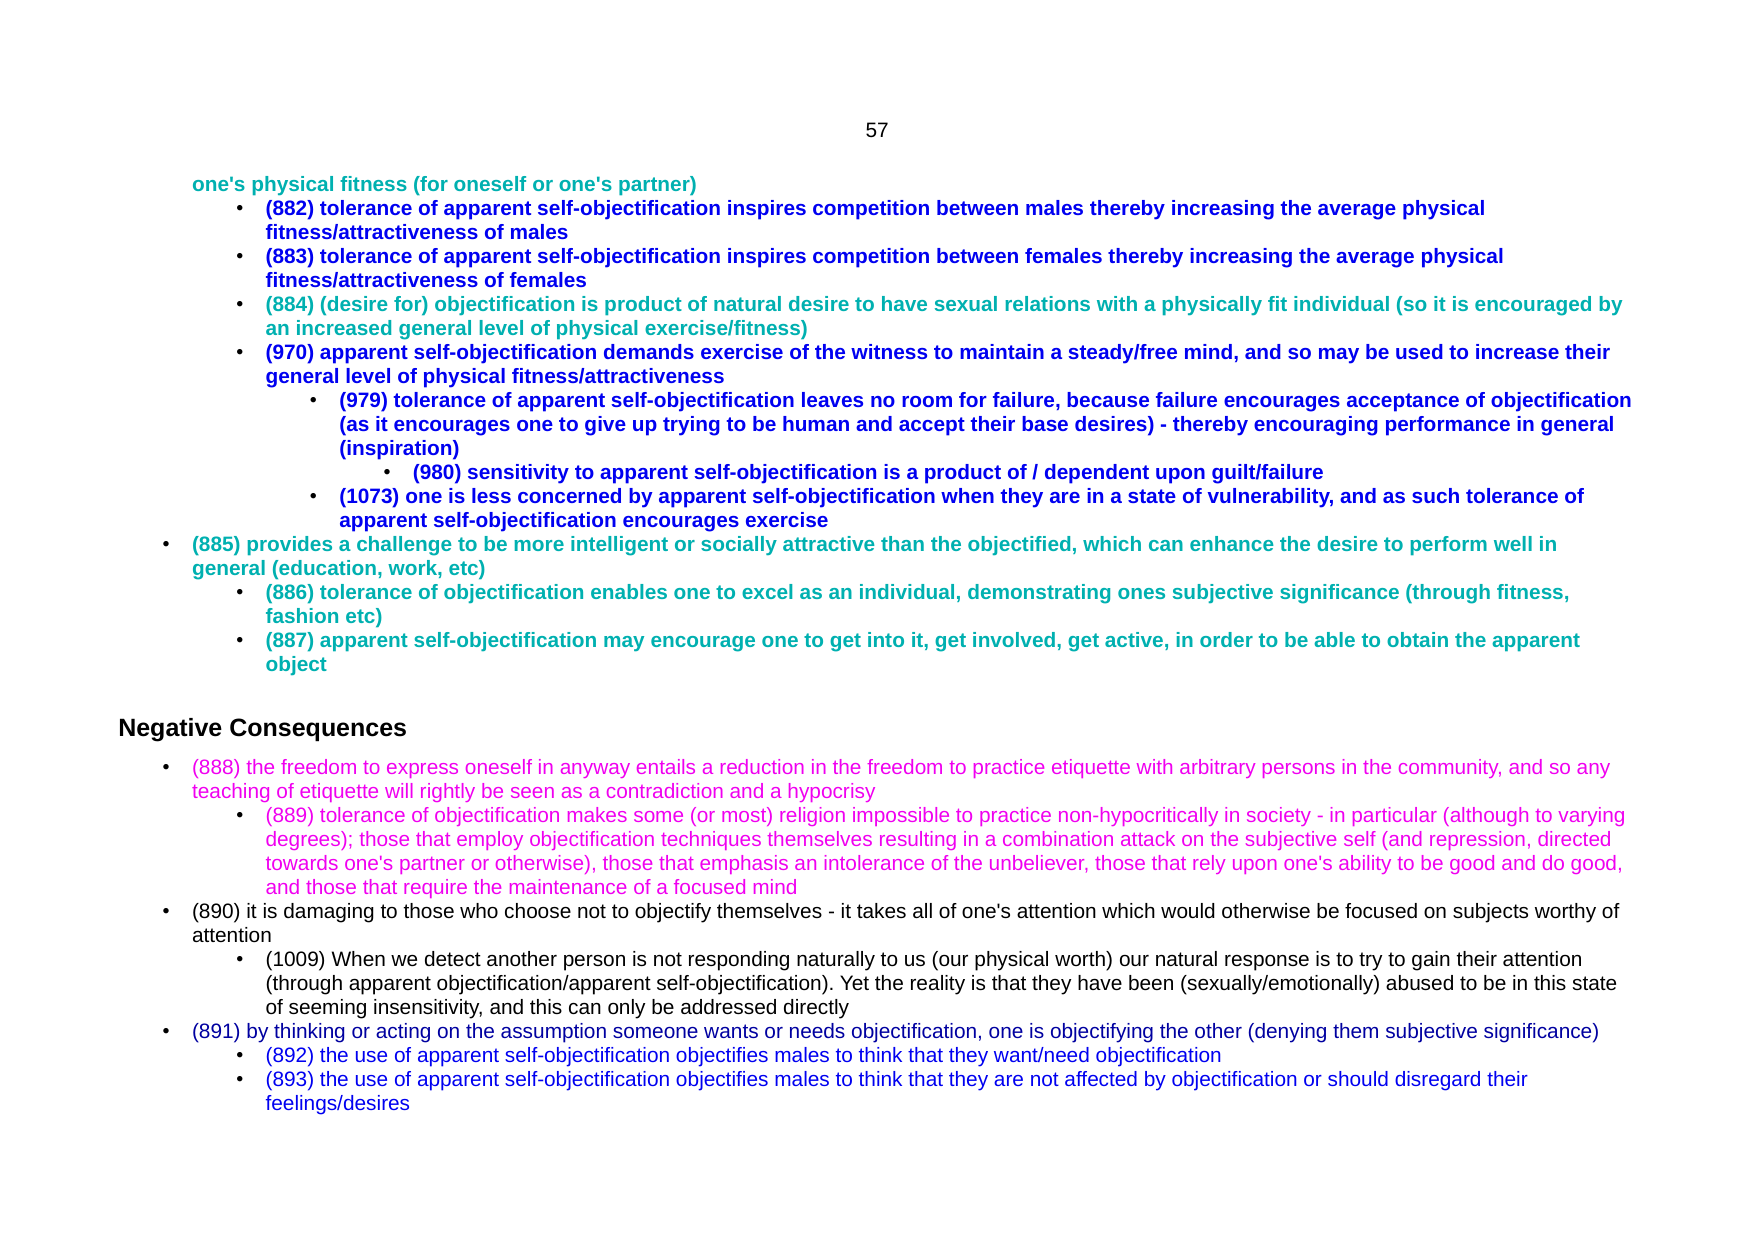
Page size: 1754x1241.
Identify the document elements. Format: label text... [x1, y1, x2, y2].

list (890) it is damaging to those who choose not to objectify themselves - it takes all of one's attention which would otherwise be focused on subjects worthy of attention [162, 898, 1636, 946]
list (885) provides a challenge to be more intelligent or socially attractive than the objectified, which can enhance the desire to perform well in general (education, work, etc) [162, 532, 1636, 580]
list (882) tolerance of apparent self-objectification inspires competition between males thereby increasing the average physical fitness/attractiveness of males [236, 196, 1636, 243]
list (1009) When we detect another person is not responding naturally to us (our physical worth) our natural response is to try to gain their attention (through apparent objectification/apparent self-objectification). Yet the reality is that they have been (sexually/emotionally) abused to be in this state of seeming insensitivity, and this can only be addressed directly [236, 946, 1636, 1018]
list (970) apparent self-objectification demands exercise of the witness to maintain a steady/free mind, and so may be used to increase their general level of physical fitness/attractiveness [236, 339, 1636, 388]
list (892) the use of apparent self-objectification objectifies males to think that they want/need objectification [236, 1042, 1636, 1067]
list (889) tolerance of objectification makes some (or most) religion impossible to practice non-hypocritically in society - in particular (although to varying degrees); those that employ objectification techniques themselves resulting in a combination attack on the subjective self (and repression, directed towards one's partner or otherwise), those that emphasis an intolerance of the unbeliever, those that rely upon one's ability to be good and do good, and those that require the maintenance of a focused mind [236, 802, 1636, 898]
list (979) tolerance of apparent self-objectification leaves no room for failure, because failure encourages acceptance of objectification (as it encourages one to give up trying to be human and accept their base desires) - thereby encouraging performance in general (inspiration) [309, 388, 1636, 459]
list (887) apparent self-objectification may encourage one to get into it, get involved, get active, in order to be able to obtain the apparent object [236, 628, 1636, 676]
list (888) the freedom to express oneself in anyway entails a reduction in the freedom to practice etiquette with arbitrary persons in the community, and so any teaching of etiquette will rightly be seen as a contradiction and a hypocrisy [162, 754, 1636, 802]
list (883) tolerance of apparent self-objectification inspires competition between females thereby increasing the average physical fitness/attractiveness of females [236, 243, 1636, 292]
list (893) the use of apparent self-objectification objectifies males to think that they are not affected by objectification or should disregard their feelings/desires [236, 1067, 1636, 1114]
list (884) (desire for) objectification is product of natural desire to have sexual relations with a physically fit individual (so it is encouraged by an increased general level of physical exercise/fitness) [236, 292, 1636, 339]
list (891) by thinking or acting on the assumption someone wants or needs objectification, one is objectifying the other (denying them subjective significance) [162, 1018, 1636, 1042]
list (1073) one is less concerned by apparent self-objectification when they are in a state of vulnerability, and as such tolerance of apparent self-objectification encourages exercise [309, 484, 1636, 532]
subtitle Negative Consequences [118, 713, 1636, 742]
list one's physical fitness (for oneself or one's partner) [162, 172, 1636, 196]
list (886) tolerance of objectification enables one to excel as an individual, demonstrating ones subjective significance (through fitness, fashion etc) [236, 580, 1636, 628]
list (980) sensitivity to apparent self-objectification is a product of / dependent upon guilt/failure [383, 459, 1636, 484]
